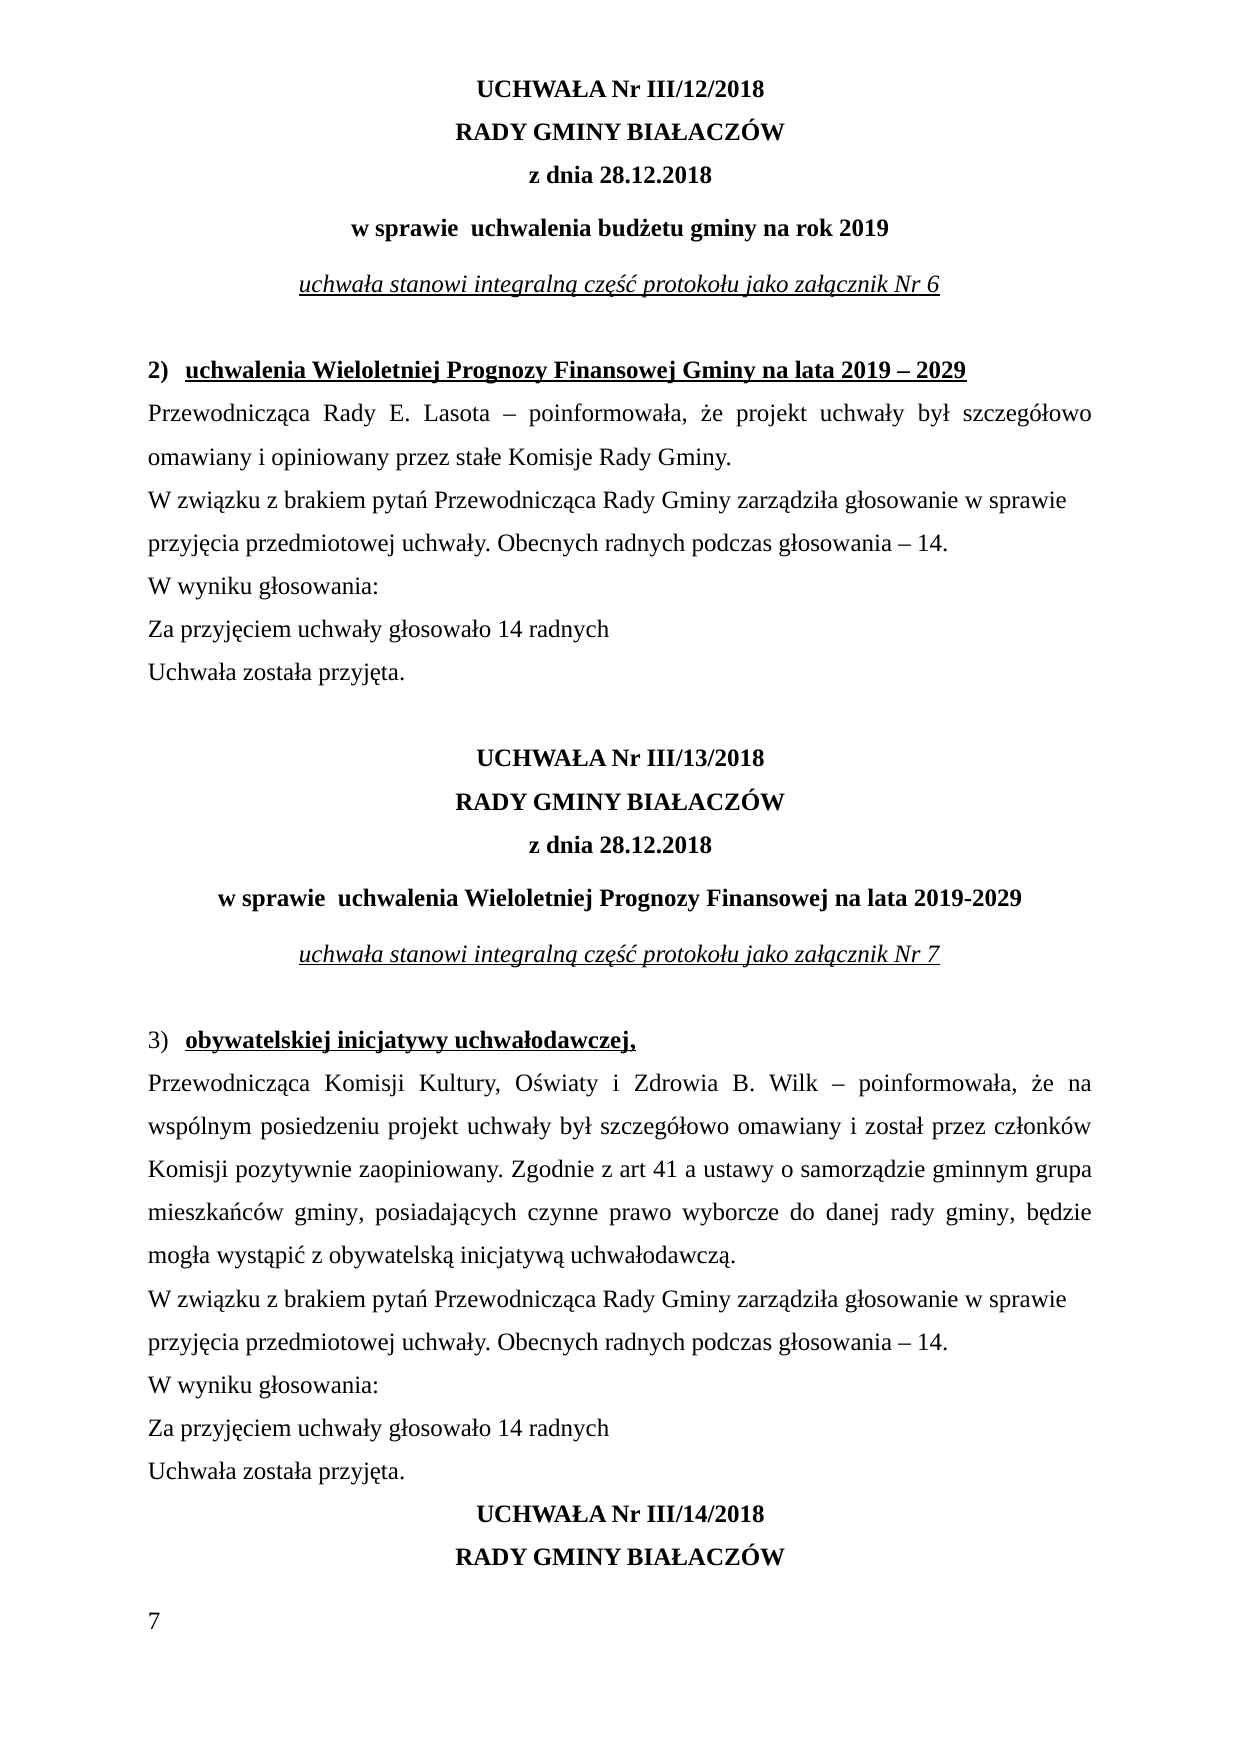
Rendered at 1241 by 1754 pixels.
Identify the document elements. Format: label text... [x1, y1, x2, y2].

text W wyniku głosowania: [148, 1370, 1093, 1399]
text UCHWAŁA Nr III/14/2018 [148, 1499, 1093, 1528]
text UCHWAŁA Nr III/13/2018 [148, 743, 1093, 772]
list obywatelskiej inicjatywy uchwałodawczej, [148, 1025, 1093, 1054]
text uchwała stanowi integralną część protokołu jako załącznik Nr 7 [148, 939, 1093, 967]
text uchwała stanowi integralną część protokołu jako załącznik Nr 6 [148, 269, 1093, 298]
text Za przyjęciem uchwały głosowało 14 radnych [148, 1413, 1093, 1442]
text w sprawie uchwalenia Wieloletniej Prognozy Finansowej na lata 2019-2029 [148, 883, 1093, 912]
text W związku z brakiem pytań Przewodnicząca Rady Gminy zarządziła głosowanie w sprawie przyjęcia przedmiotowej uchwały. Obecnych radnych podczas głosowania – 14. [148, 1284, 1093, 1356]
text RADY GMINY BIAŁACZÓW [148, 787, 1093, 815]
text Uchwała została przyjęta. [148, 1456, 1093, 1485]
text W związku z brakiem pytań Przewodnicząca Rady Gminy zarządziła głosowanie w sprawie przyjęcia przedmiotowej uchwały. Obecnych radnych podczas głosowania – 14. [148, 485, 1093, 557]
text W wyniku głosowania: [148, 571, 1093, 600]
text z dnia 28.12.2018 [148, 160, 1093, 189]
text Uchwała została przyjęta. [148, 657, 1093, 686]
text RADY GMINY BIAŁACZÓW [148, 117, 1093, 146]
text w sprawie uchwalenia budżetu gminy na rok 2019 [148, 213, 1093, 242]
text RADY GMINY BIAŁACZÓW [148, 1542, 1093, 1571]
text Przewodnicząca Komisji Kultury, Oświaty i Zdrowia B. Wilk – poinformowała, że na wspólnym posiedzeniu projekt uchwały był szczegółowo omawiany i został przez członków Komisji pozytywnie zaopiniowany. Zgodnie z art 41 a ustawy o samorządzie gminnym grupa mieszkańców gminy, posiadających czynne prawo wyborcze do danej rady gminy, będzie mogła wystąpić z obywatelską inicjatywą uchwałodawczą. [148, 1068, 1093, 1269]
text Za przyjęciem uchwały głosowało 14 radnych [148, 614, 1093, 643]
text z dnia 28.12.2018 [148, 830, 1093, 858]
text UCHWAŁA Nr III/12/2018 [148, 74, 1093, 102]
text Przewodnicząca Rady E. Lasota – poinformowała, że projekt uchwały był szczegółowo omawiany i opiniowany przez stałe Komisje Rady Gminy. [148, 398, 1093, 470]
list uchwalenia Wieloletniej Prognozy Finansowej Gminy na lata 2019 – 2029 [148, 355, 1093, 384]
